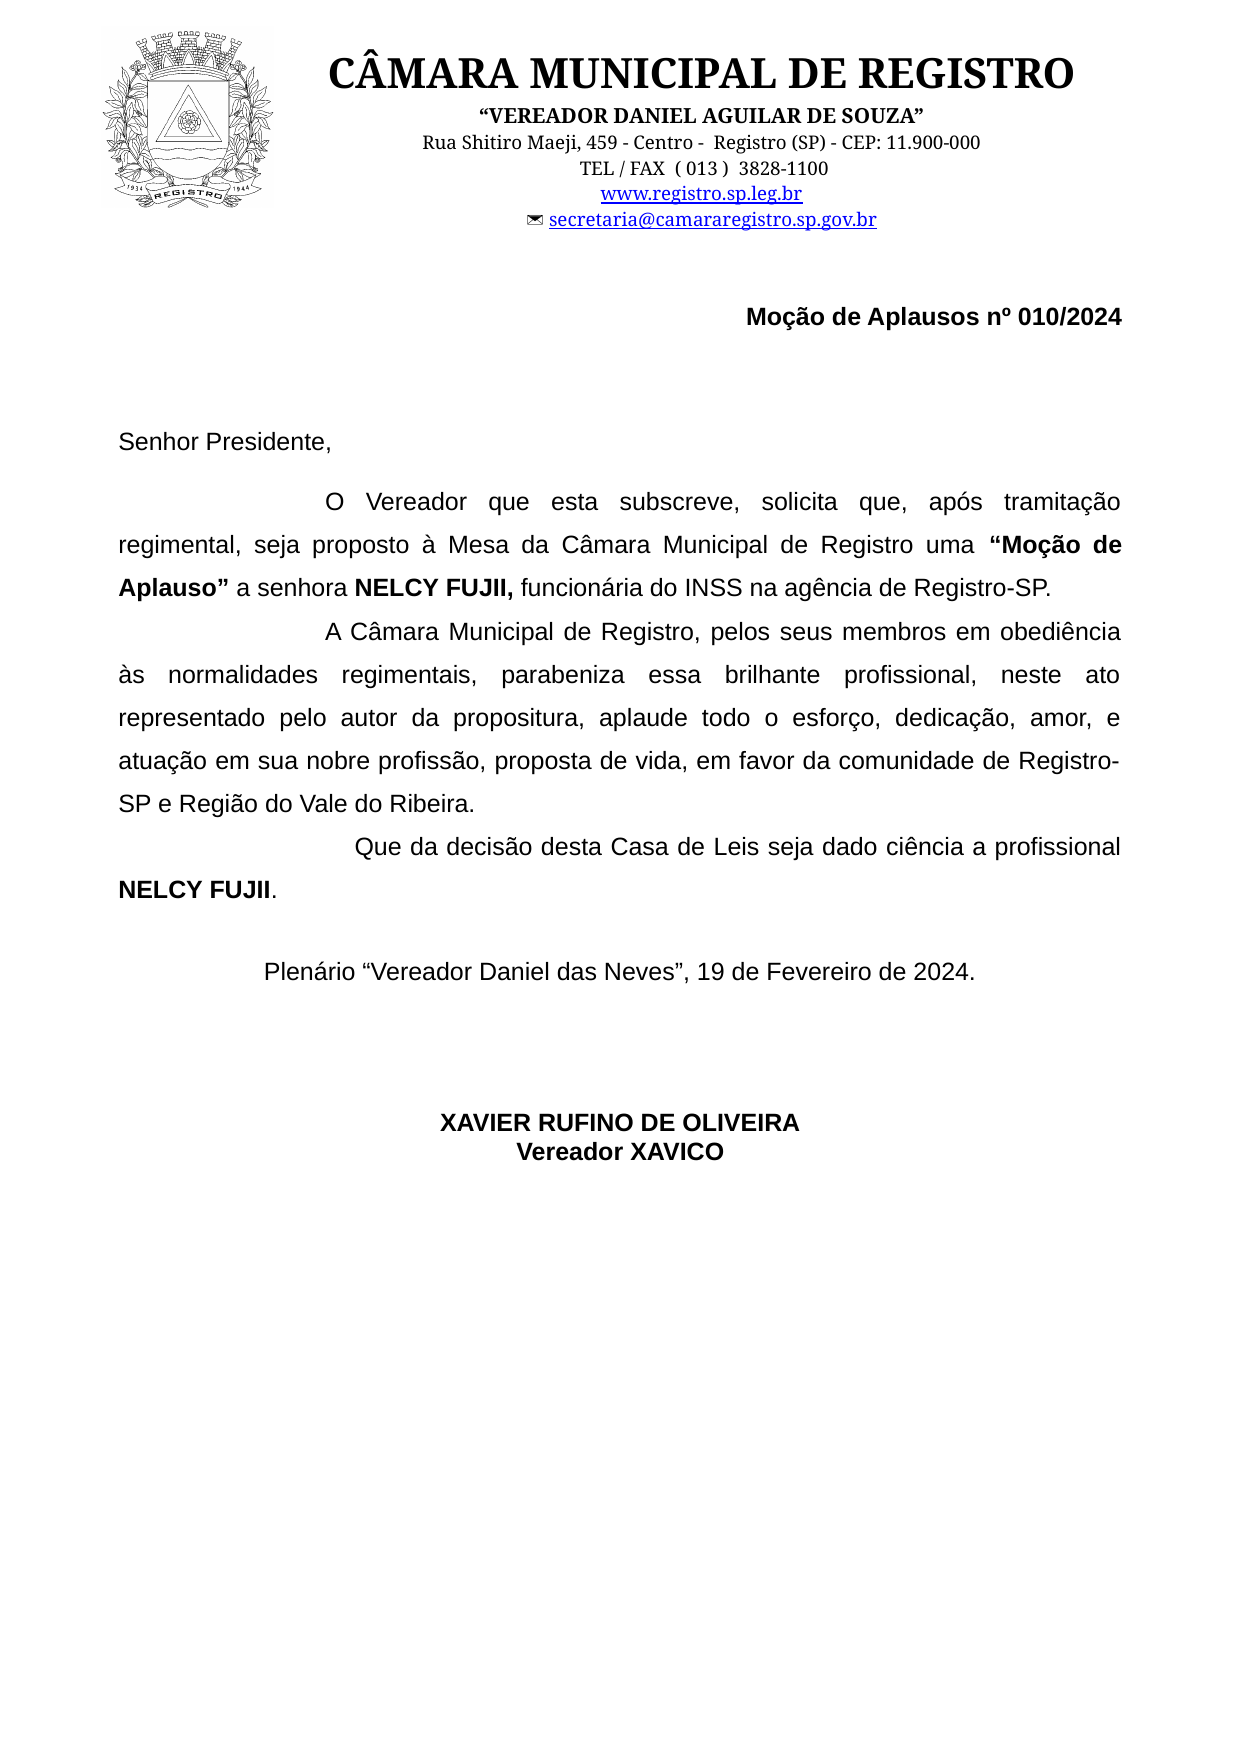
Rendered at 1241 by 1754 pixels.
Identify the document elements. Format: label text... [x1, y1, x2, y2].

text Senhor Presidente, [118, 425, 1122, 456]
text XAVIER RUFINO DE OLIVEIRA [118, 1108, 1122, 1137]
text Que da decisão desta Casa de Leis seja dado ciência a profissional NELCY FUJII. [118, 832, 1122, 904]
text Vereador XAVICO [118, 1137, 1122, 1166]
text A Câmara Municipal de Registro, pelos seus membros em obediência às normalidades regimentais, parabeniza essa brilhante profissional, neste ato representado pelo autor da propositura, aplaude todo o esforço, dedicação, amor, e atuação em sua nobre profissão, proposta de vida, em favor da comunidade de Registro-SP e Região do Vale do Ribeira. [118, 617, 1122, 818]
text O Vereador que esta subscreve, solicita que, após tramitação regimental, seja proposto à Mesa da Câmara Municipal de Registro uma “Moção de Aplauso” a senhora NELCY FUJII, funcionária do INSS na agência de Registro-SP. [118, 487, 1122, 602]
text Moção de Aplausos nº 010/2024 [118, 300, 1122, 331]
text Plenário “Vereador Daniel das Neves”, 19 de Fevereiro de 2024. [118, 954, 1122, 986]
